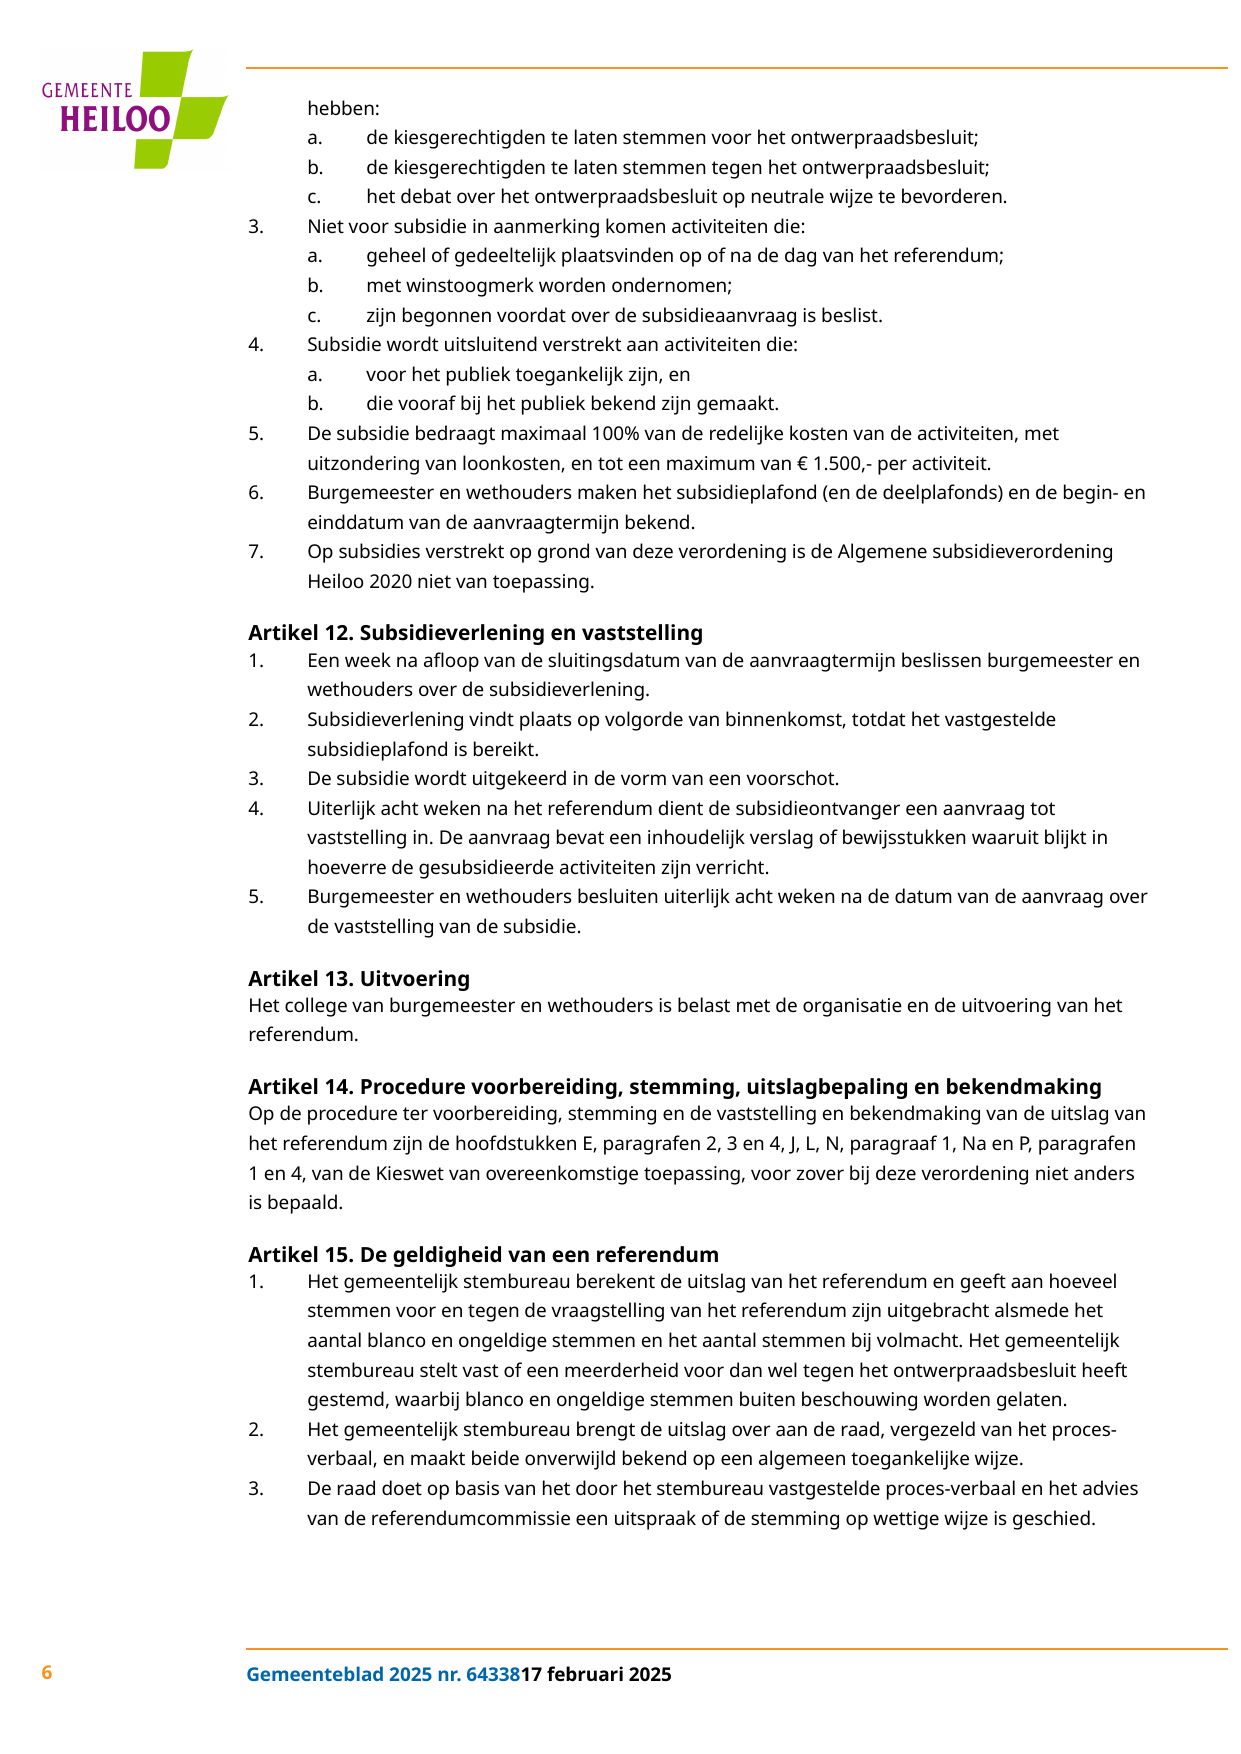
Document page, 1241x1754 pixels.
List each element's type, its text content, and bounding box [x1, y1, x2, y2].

list Niet voor subsidie in aanmerking komen activiteiten die: [248, 213, 1152, 239]
list hebben: [248, 95, 1152, 121]
list het debat over het ontwerpraadsbesluit op neutrale wijze te bevorderen. [307, 183, 1152, 209]
text Artikel 12. Subsidieverlening en vaststelling [248, 618, 1152, 647]
list Uiterlijk acht weken na het referendum dient de subsidieontvanger een aanvraag tot vaststelling in. De aanvraag bevat een inhoudelijk verslag of bewijsstukken waaruit blijkt in hoeverre de gesubsidieerde activiteiten zijn verricht. [248, 795, 1152, 880]
list zijn begonnen voordat over de subsidieaanvraag is beslist. [307, 302, 1152, 328]
list Burgemeester en wethouders maken het subsidieplafond (en de deelplafonds) en de begin- en einddatum van de aanvraagtermijn bekend. [248, 479, 1152, 535]
list De raad doet op basis van het door het stembureau vastgestelde proces-verbaal en het advies van de referendumcommissie een uitspraak of de stemming op wettige wijze is geschied. [248, 1475, 1152, 1531]
list Subsidie wordt uitsluitend verstrekt aan activiteiten die: [248, 331, 1152, 357]
list Op subsidies verstrekt op grond van deze verordening is de Algemene subsidieverordening Heiloo 2020 niet van toepassing. [248, 538, 1152, 594]
list Subsidieverlening vindt plaats op volgorde van binnenkomst, totdat het vastgestelde subsidieplafond is bereikt. [248, 706, 1152, 761]
list De subsidie wordt uitgekeerd in de vorm van een voorschot. [248, 765, 1152, 791]
list Burgemeester en wethouders besluiten uiterlijk acht weken na de datum van de aanvraag over de vaststelling van de subsidie. [248, 884, 1152, 939]
list De subsidie bedraagt maximaal 100% van de redelijke kosten van de activiteiten, met uitzondering van loonkosten, en tot een maximum van € 1.500,- per activiteit. [248, 420, 1152, 476]
list met winstoogmerk worden ondernomen; [307, 272, 1152, 298]
text Op de procedure ter voorbereiding, stemming en de vaststelling en bekendmaking van de uitslag van het referendum zijn de hoofdstukken E, paragrafen 2, 3 en 4, J, L, N, paragraaf 1, Na en P, paragrafen 1 en 4, van de Kieswet van overeenkomstige toepassing, voor zover bij deze verordening niet anders is bepaald. [248, 1101, 1152, 1215]
list Een week na afloop van de sluitingsdatum van de aanvraagtermijn beslissen burgemeester en wethouders over de subsidieverlening. [248, 647, 1152, 702]
text Artikel 15. De geldigheid van een referendum [248, 1240, 1152, 1268]
list die vooraf bij het publiek bekend zijn gemaakt. [307, 391, 1152, 416]
list Het gemeentelijk stembureau berekent de uitslag van het referendum en geeft aan hoeveel stemmen voor en tegen de vraagstelling van het referendum zijn uitgebracht alsmede het aantal blanco en ongeldige stemmen en het aantal stemmen bij volmacht. Het gemeentelijk stembureau stelt vast of een meerderheid voor dan wel tegen het ontwerpraadsbesluit heeft gestemd, waarbij blanco en ongeldige stemmen buiten beschouwing worden gelaten. [248, 1268, 1152, 1412]
text Het college van burgemeester en wethouders is belast met de organisatie en de uitvoering van het referendum. [248, 992, 1152, 1047]
text Artikel 13. Uitvoering [248, 964, 1152, 992]
list de kiesgerechtigden te laten stemmen voor het ontwerpraadsbesluit; [307, 124, 1152, 150]
list de kiesgerechtigden te laten stemmen tegen het ontwerpraadsbesluit; [307, 154, 1152, 180]
list voor het publiek toegankelijk zijn, en [307, 361, 1152, 387]
text Artikel 14. Procedure voorbereiding, stemming, uitslagbepaling en bekendmaking [248, 1072, 1152, 1101]
list geheel of gedeeltelijk plaatsvinden op of na de dag van het referendum; [307, 243, 1152, 268]
picture [41, 47, 231, 172]
list Het gemeentelijk stembureau brengt de uitslag over aan de raad, vergezeld van het proces-verbaal, en maakt beide onverwijld bekend op een algemeen toegankelijke wijze. [248, 1416, 1152, 1471]
